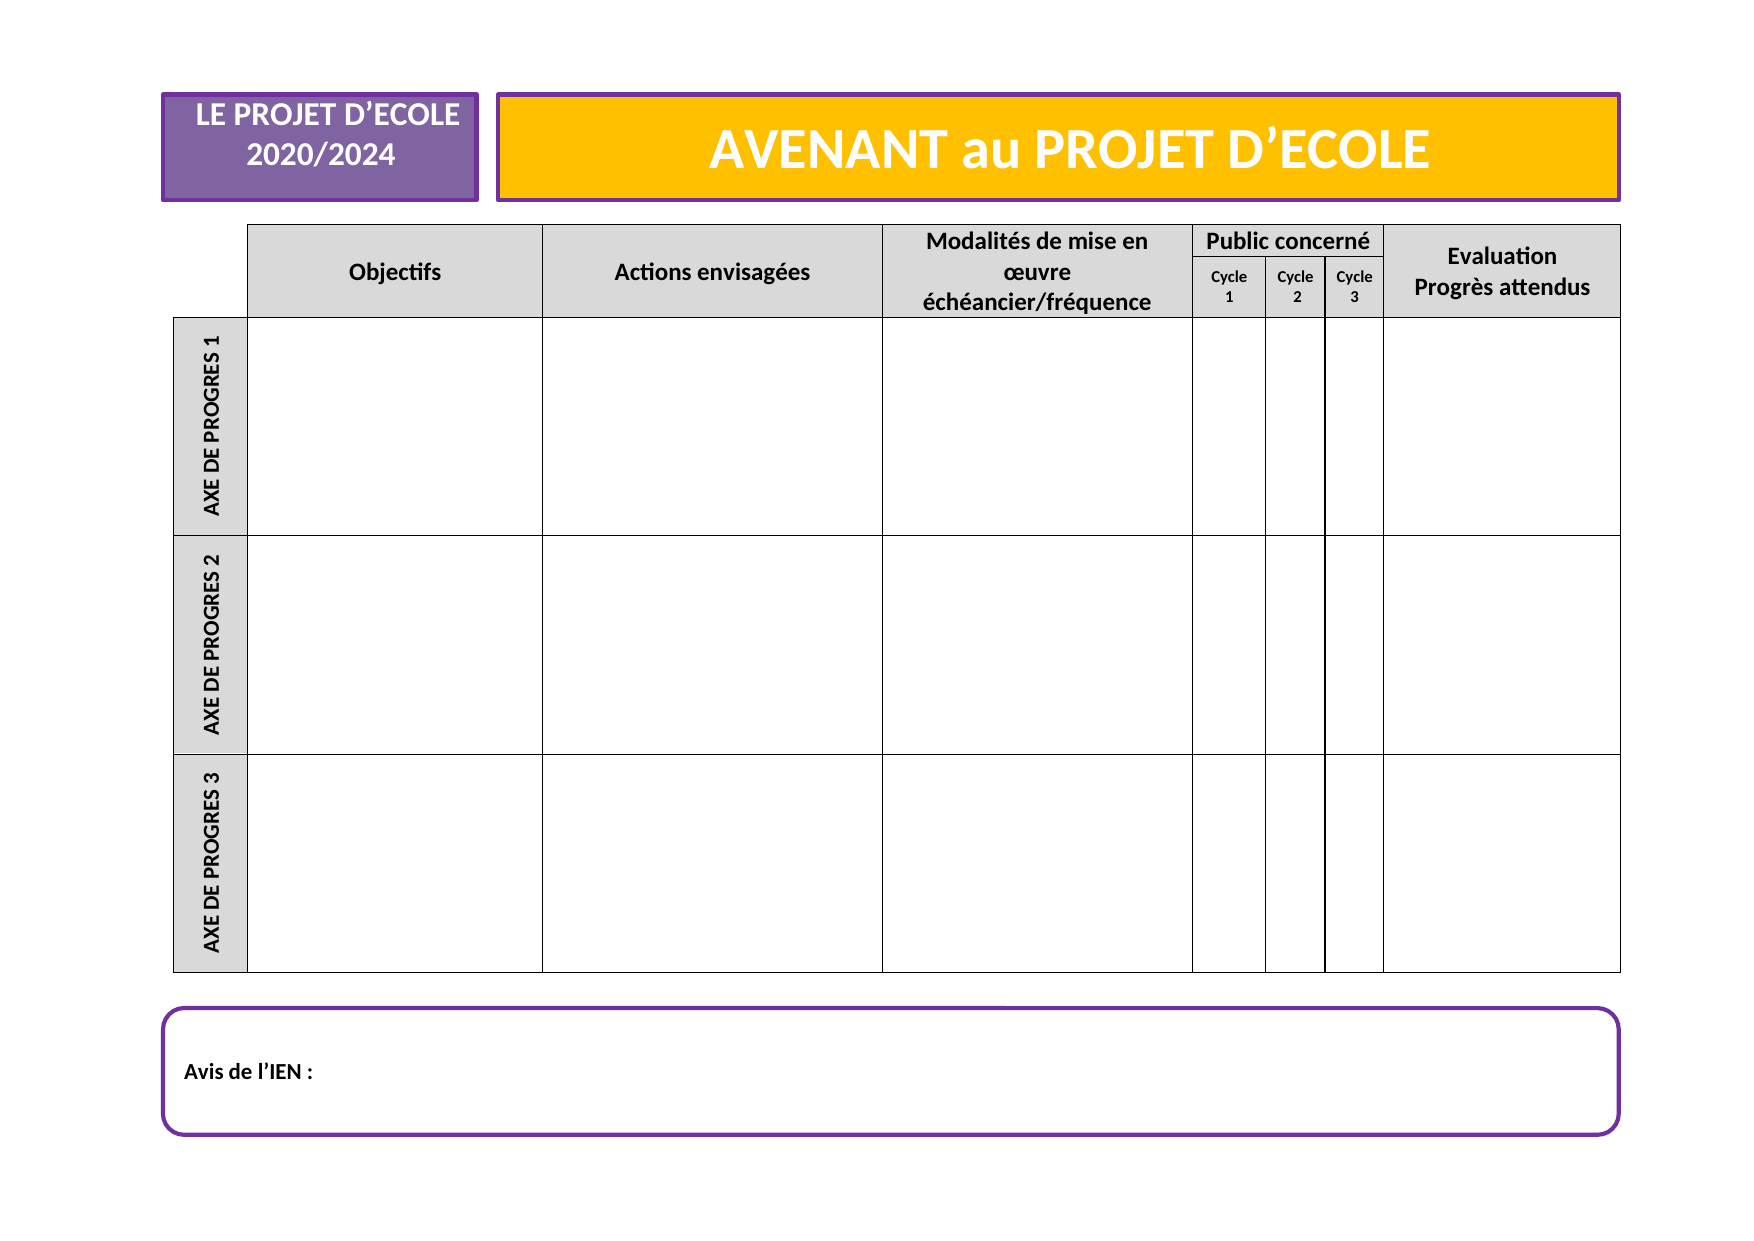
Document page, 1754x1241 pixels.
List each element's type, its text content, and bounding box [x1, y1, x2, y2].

table_cell [1193, 536, 1265, 753]
table_cell Cycle 3 [1326, 257, 1383, 317]
table_cell Cycle 2 [1266, 257, 1324, 317]
table_cell [1384, 755, 1620, 972]
table_cell [883, 318, 1192, 535]
table_cell [883, 755, 1192, 972]
table_cell Cycle 1 [1193, 257, 1265, 317]
table_cell [543, 755, 882, 972]
table_header Actions envisagées [543, 225, 882, 317]
table_cell [1266, 755, 1324, 972]
table_cell [1266, 318, 1324, 535]
table_cell AXE DE PROGRES 2 [174, 536, 247, 753]
table_cell [1326, 318, 1383, 535]
table_cell [543, 318, 882, 535]
table_cell [248, 536, 542, 753]
table_cell [248, 318, 542, 535]
table_cell [883, 536, 1192, 753]
table_cell [1326, 755, 1383, 972]
table_header [174, 224, 247, 317]
table_cell [1384, 318, 1620, 535]
table_cell [543, 536, 882, 753]
table_cell [1326, 536, 1383, 753]
table_cell AXE DE PROGRES 1 [174, 318, 247, 535]
table_header Objectifs [248, 225, 542, 317]
table_header Modalités de mise en œuvre échéancier/fréquence [883, 225, 1192, 317]
table_cell AXE DE PROGRES 3 [174, 755, 247, 972]
table_cell [1266, 536, 1324, 753]
table_cell [1193, 318, 1265, 535]
table_cell [1384, 536, 1620, 753]
table_header Evaluation Progrès attendus [1384, 225, 1620, 317]
table_cell [248, 755, 542, 972]
table_cell [1193, 755, 1265, 972]
table_header Public concerné [1193, 225, 1383, 256]
